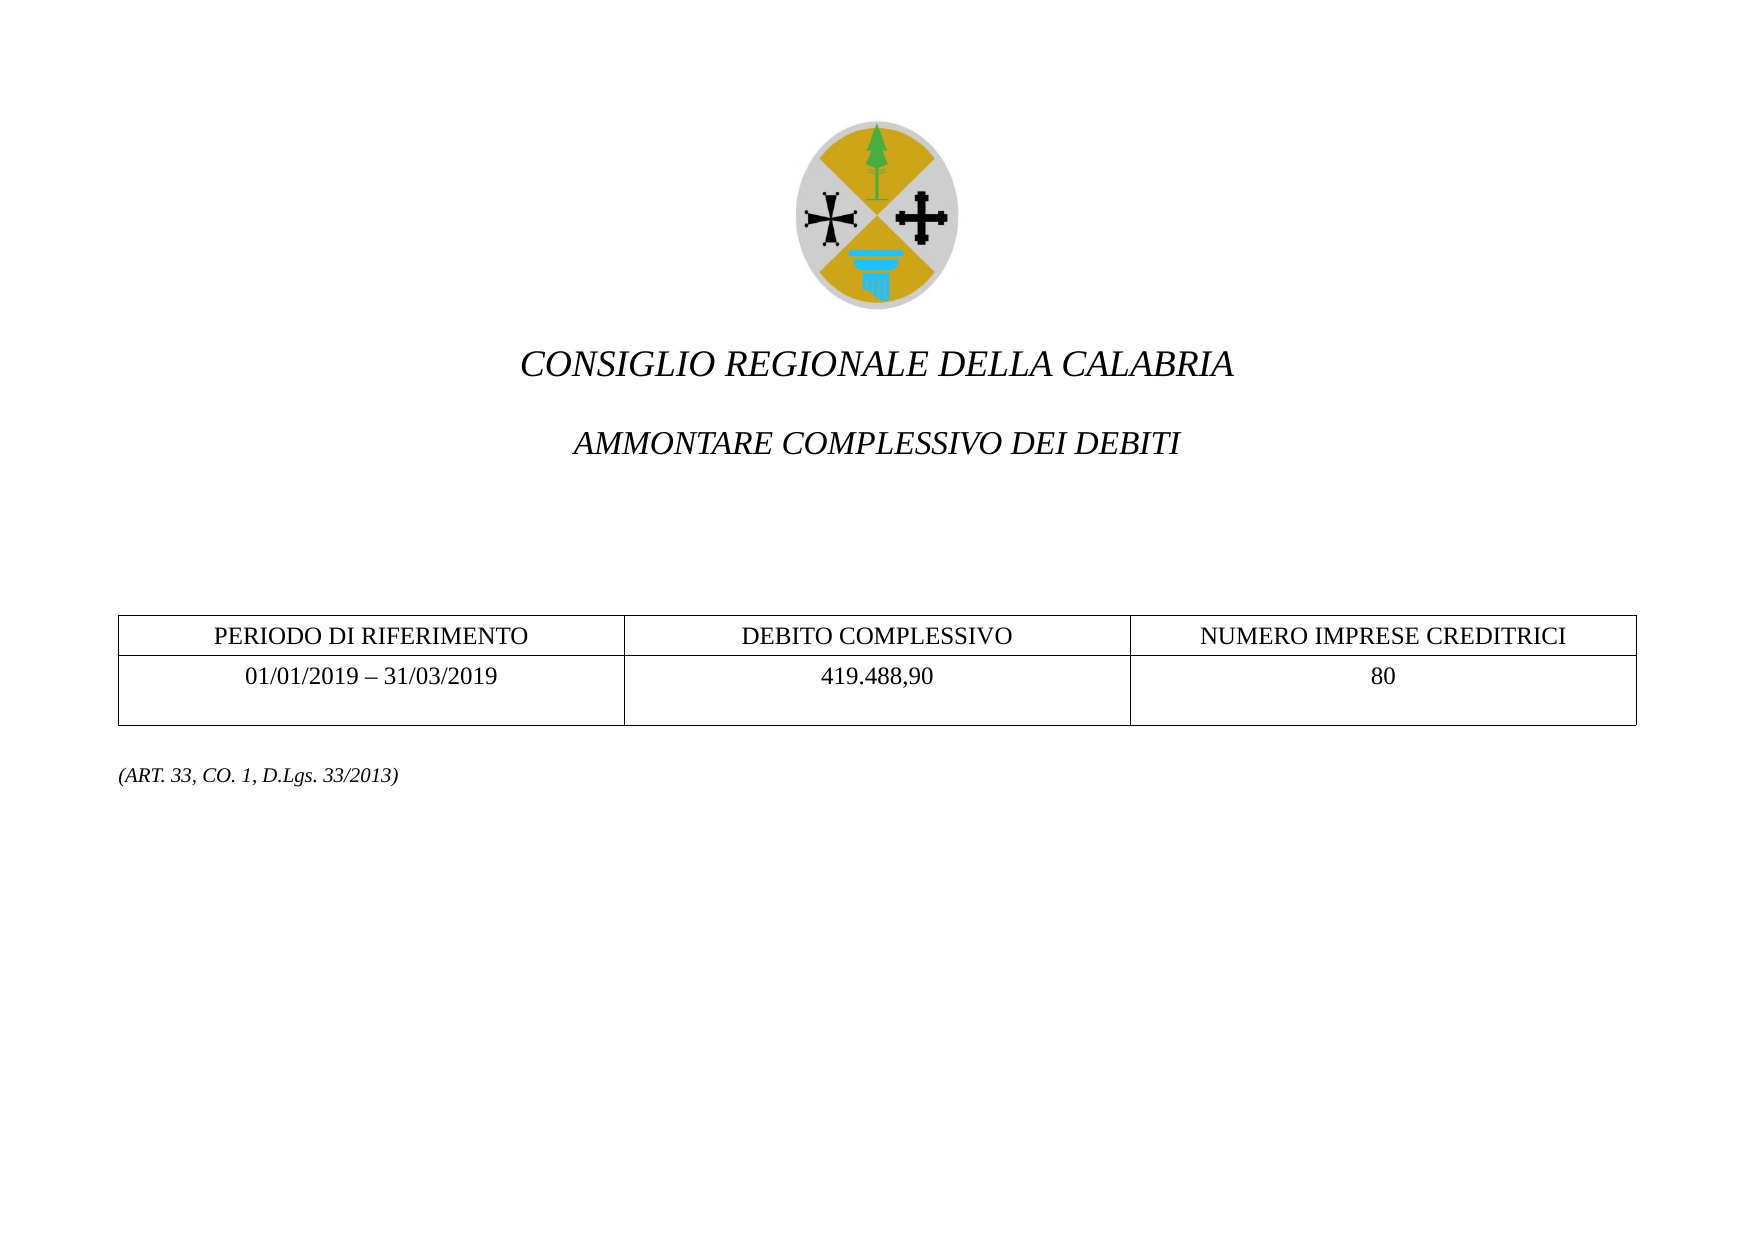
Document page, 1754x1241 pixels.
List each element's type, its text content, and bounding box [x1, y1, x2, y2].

table_header NUMERO IMPRESE CREDITRICI [1131, 616, 1636, 655]
text AMMONTARE COMPLESSIVO DEI DEBITI [118, 423, 1636, 462]
picture [790, 118, 964, 313]
table_cell 01/01/2019 – 31/03/2019 [119, 656, 624, 724]
text CONSIGLIO REGIONALE DELLA CALABRIA [118, 342, 1636, 385]
table_cell 419.488,90 [625, 656, 1130, 724]
text (ART. 33, CO. 1, D.Lgs. 33/2013) [118, 763, 1636, 787]
table_header DEBITO COMPLESSIVO [625, 616, 1130, 655]
table_header PERIODO DI RIFERIMENTO [119, 616, 624, 655]
table_cell 80 [1131, 656, 1636, 724]
